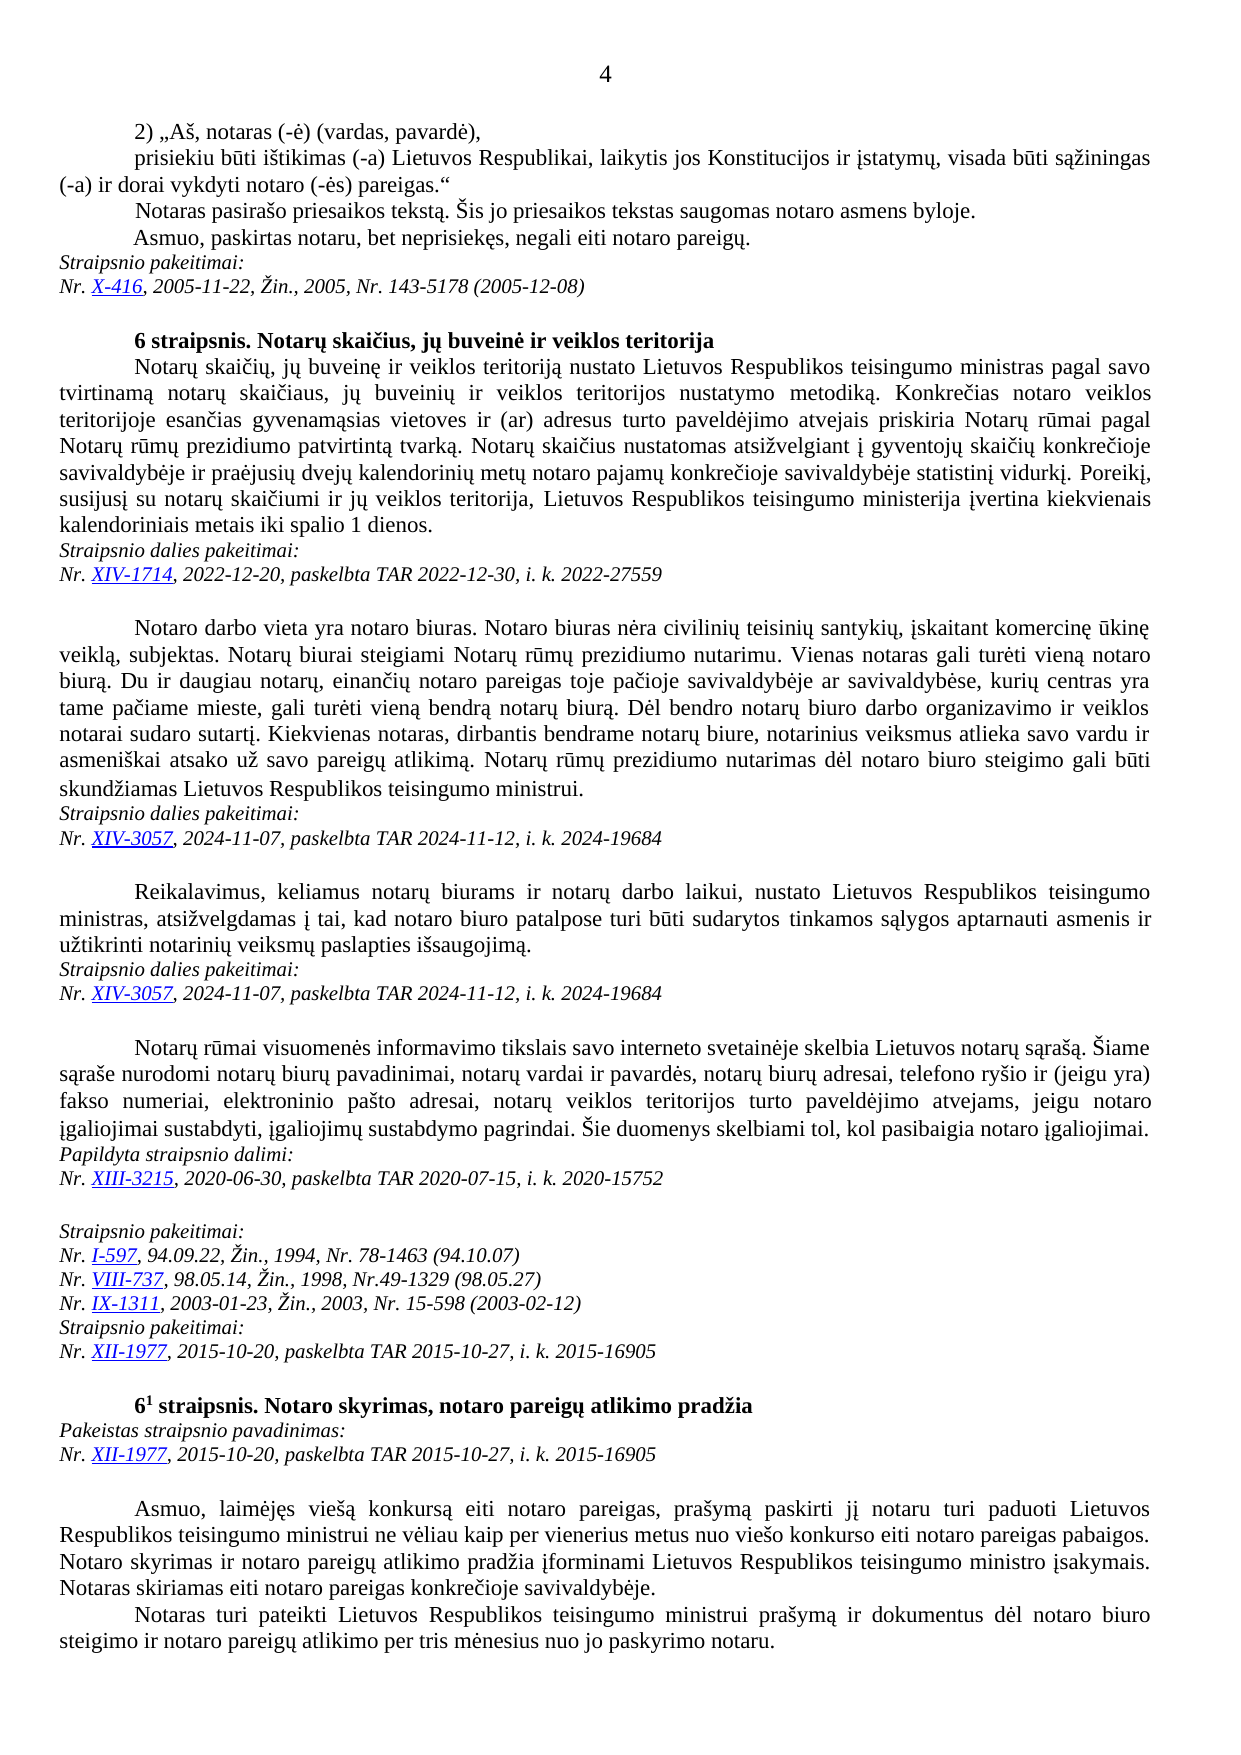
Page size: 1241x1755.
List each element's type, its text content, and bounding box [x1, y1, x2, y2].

text Nr. XII-1977, 2015-10-20, paskelbta TAR 2015-10-27, i. k. 2015-16905 [59, 1339, 1152, 1363]
text Nr. XIII-3215, 2020-06-30, paskelbta TAR 2020-07-15, i. k. 2020-15752 [59, 1166, 1152, 1190]
text 6 straipsnis. Notarų skaičius, jų buveinė ir veiklos teritorija [59, 327, 1152, 353]
text Notaras pasirašo priesaikos tekstą. Šis jo priesaikos tekstas saugomas notaro asmens byloje. [60, 197, 1152, 223]
text Notarų skaičių, jų buveinę ir veiklos teritoriją nustato Lietuvos Respublikos teisingumo ministras pagal savo tvirtinamą notarų skaičiaus, jų buveinių ir veiklos teritorijos nustatymo metodiką. Konkrečias notaro veiklos teritorijoje esančias gyvenamąsias vietoves ir (ar) adresus turto paveldėjimo atvejais priskiria Notarų rūmai pagal Notarų rūmų prezidiumo patvirtintą tvarką. Notarų skaičius nustatomas atsižvelgiant į gyventojų skaičių konkrečioje savivaldybėje ir praėjusių dvejų kalendorinių metų notaro pajamų konkrečioje savivaldybėje statistinį vidurkį. Poreikį, susijusį su notarų skaičiumi ir jų veiklos teritorija, Lietuvos Respublikos teisingumo ministerija įvertina kiekvienais kalendoriniais metais iki spalio 1 dienos. [59, 353, 1152, 538]
text Notarų rūmai visuomenės informavimo tikslais savo interneto svetainėje skelbia Lietuvos notarų sąrašą. Šiame sąraše nurodomi notarų biurų pavadinimai, notarų vardai ir pavardės, notarų biurų adresai, telefono ryšio ir (jeigu yra) fakso numeriai, elektroninio pašto adresai, notarų veiklos teritorijos turto paveldėjimo atvejams, jeigu notaro įgaliojimai sustabdyti, įgaliojimų sustabdymo pagrindai. Šie duomenys skelbiami tol, kol pasibaigia notaro įgaliojimai. [59, 1034, 1152, 1142]
text prisiekiu būti ištikimas (-a) Lietuvos Respublikai, laikytis jos Konstitucijos ir įstatymų, visada būti sąžiningas (-a) ir dorai vykdyti notaro (-ės) pareigas.“ [59, 144, 1152, 197]
text Nr. I-597, 94.09.22, Žin., 1994, Nr. 78-1463 (94.10.07) [59, 1243, 1152, 1267]
text Straipsnio pakeitimai: [59, 250, 1152, 274]
text Nr. XIV-3057, 2024-11-07, paskelbta TAR 2024-11-12, i. k. 2024-19684 [59, 981, 1152, 1005]
text Notaro darbo vieta yra notaro biuras. Notaro biuras nėra civilinių teisinių santykių, įskaitant komercinę ūkinę veiklą, subjektas. Notarų biurai steigiami Notarų rūmų prezidiumo nutarimu. Vienas notaras gali turėti vieną notaro biurą. Du ir daugiau notarų, einančių notaro pareigas toje pačioje savivaldybėje ar savivaldybėse, kurių centras yra tame pačiame mieste, gali turėti vieną bendrą notarų biurą. Dėl bendro notarų biuro darbo organizavimo ir veiklos notarai sudaro sutartį. Kiekvienas notaras, dirbantis bendrame notarų biure, notarinius veiksmus atlieka savo vardu ir asmeniškai atsako už savo pareigų atlikimą. Notarų rūmų prezidiumo nutarimas dėl notaro biuro steigimo gali būti skundžiamas Lietuvos Respublikos teisingumo ministrui. [59, 614, 1152, 801]
text Pakeistas straipsnio pavadinimas: [59, 1418, 1152, 1442]
text Straipsnio pakeitimai: [59, 1315, 1152, 1339]
text 61 straipsnis. Notaro skyrimas, notaro pareigų atlikimo pradžia [59, 1392, 1152, 1418]
text 2) „Aš, notaras (-ė) (vardas, pavardė), [59, 118, 1152, 144]
text Asmuo, laimėjęs viešą konkursą eiti notaro pareigas, prašymą paskirti jį notaru turi paduoti Lietuvos Respublikos teisingumo ministrui ne vėliau kaip per vienerius metus nuo viešo konkurso eiti notaro pareigas pabaigos. Notaro skyrimas ir notaro pareigų atlikimo pradžia įforminami Lietuvos Respublikos teisingumo ministro įsakymais. Notaras skiriamas eiti notaro pareigas konkrečioje savivaldybėje. [59, 1495, 1152, 1601]
text Nr. X-416, 2005-11-22, Žin., 2005, Nr. 143-5178 (2005-12-08) [59, 274, 1152, 298]
text Nr. XIV-3057, 2024-11-07, paskelbta TAR 2024-11-12, i. k. 2024-19684 [59, 825, 1152, 849]
text Nr. IX-1311, 2003-01-23, Žin., 2003, Nr. 15-598 (2003-02-12) [59, 1291, 1152, 1315]
text Papildyta straipsnio dalimi: [59, 1142, 1152, 1166]
text Straipsnio dalies pakeitimai: [59, 957, 1152, 981]
text Notaras turi pateikti Lietuvos Respublikos teisingumo ministrui prašymą ir dokumentus dėl notaro biuro steigimo ir notaro pareigų atlikimo per tris mėnesius nuo jo paskyrimo notaru. [59, 1601, 1152, 1653]
text Straipsnio dalies pakeitimai: [59, 801, 1152, 825]
text Nr. XII-1977, 2015-10-20, paskelbta TAR 2015-10-27, i. k. 2015-16905 [59, 1442, 1152, 1466]
text Straipsnio dalies pakeitimai: [59, 538, 1152, 562]
text Straipsnio pakeitimai: [59, 1219, 1152, 1243]
text Nr. XIV-1714, 2022-12-20, paskelbta TAR 2022-12-30, i. k. 2022-27559 [59, 562, 1152, 586]
text Nr. VIII-737, 98.05.14, Žin., 1998, Nr.49-1329 (98.05.27) [59, 1267, 1152, 1291]
text Reikalavimus, keliamus notarų biurams ir notarų darbo laikui, nustato Lietuvos Respublikos teisingumo ministras, atsižvelgdamas į tai, kad notaro biuro patalpose turi būti sudarytos tinkamos sąlygos aptarnauti asmenis ir užtikrinti notarinių veiksmų paslapties išsaugojimą. [59, 878, 1152, 957]
text Asmuo, paskirtas notaru, bet neprisiekęs, negali eiti notaro pareigų. [59, 223, 1152, 250]
